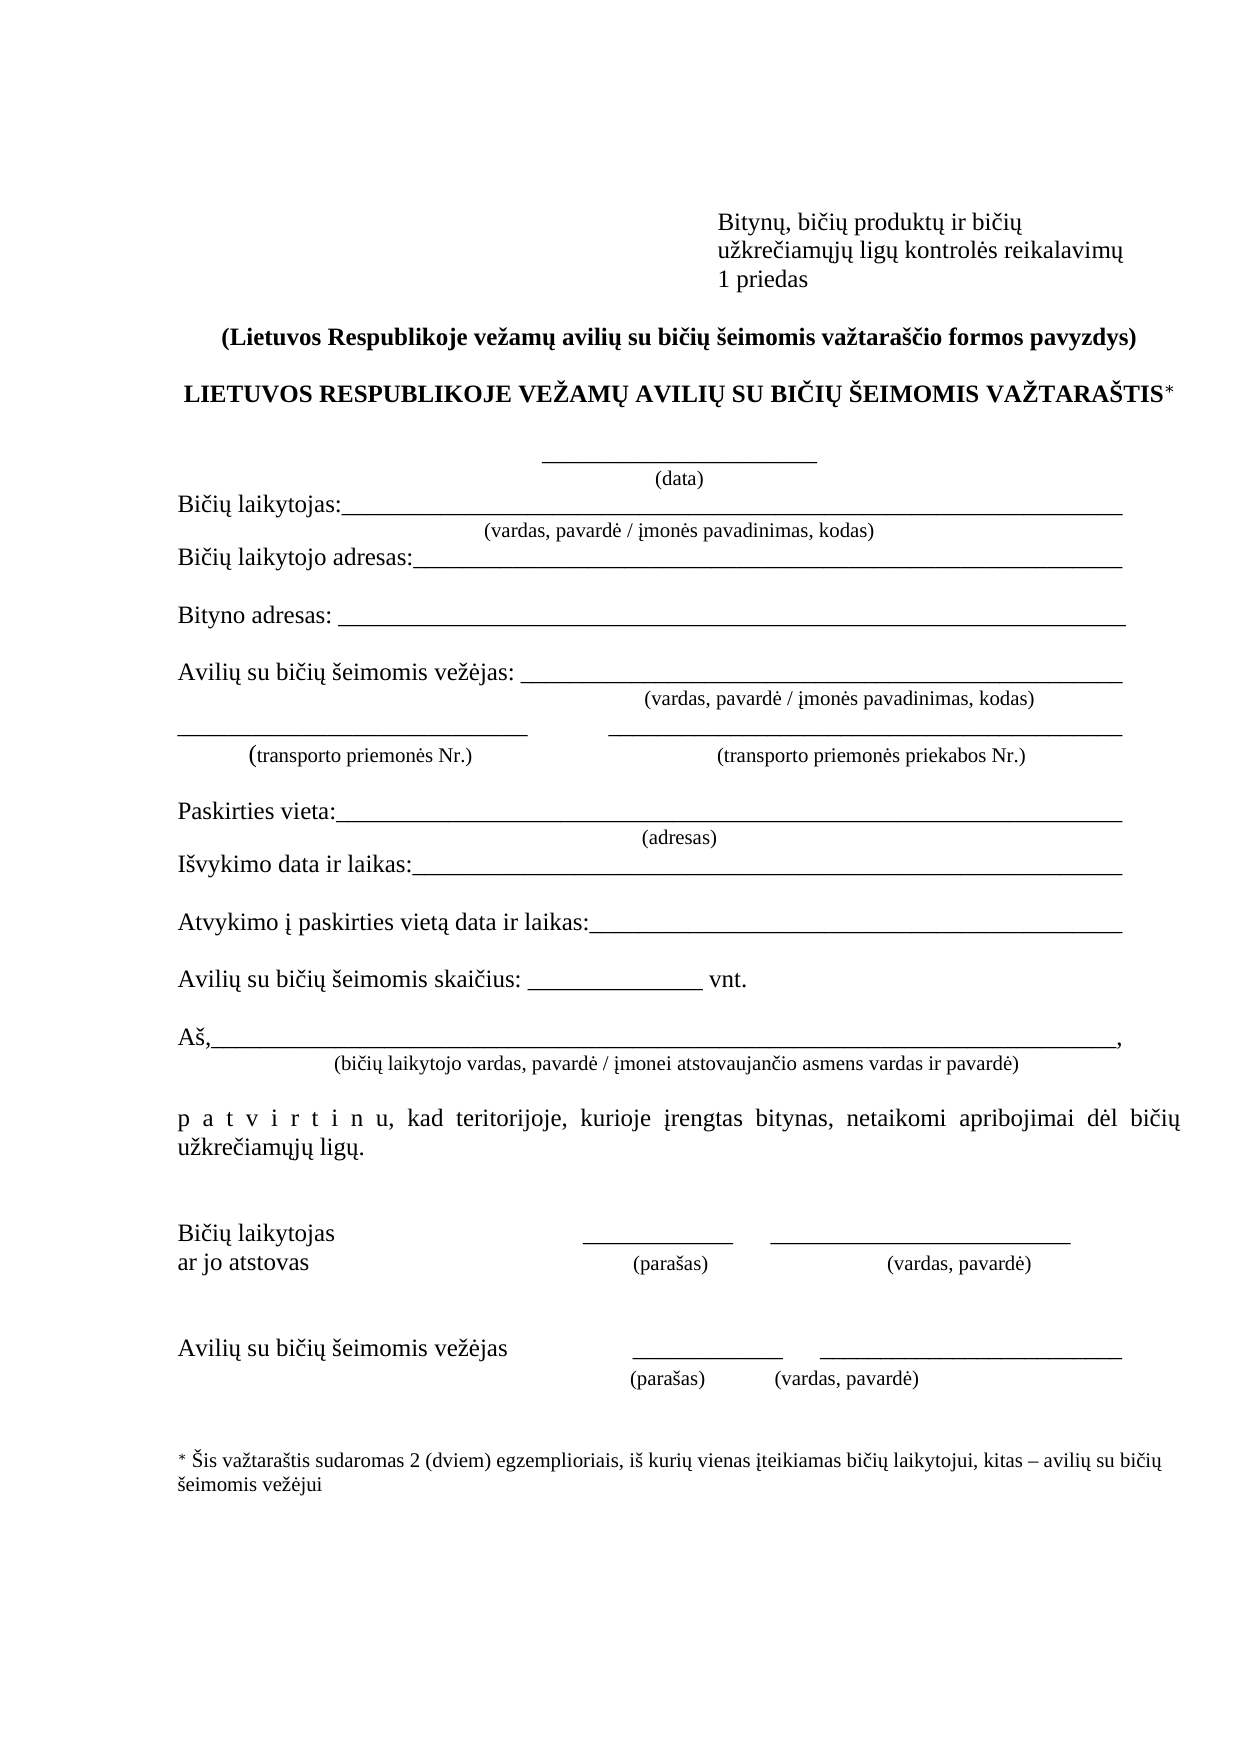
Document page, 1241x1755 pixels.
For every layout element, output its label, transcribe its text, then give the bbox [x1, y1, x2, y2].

text Avilių su bičių šeimomis skaičius: ______________ vnt. [177, 964, 1181, 993]
text 1 priedas [582, 264, 1181, 293]
text Bičių laikytojas: [177, 489, 1181, 518]
text (parašas) (vardas, pavardė) [177, 1362, 1181, 1391]
text (data) [177, 465, 1181, 489]
text (Lietuvos Respublikoje vežamų avilių su bičių šeimomis važtaraščio formos pavyzdys) [177, 322, 1181, 350]
text Bičių laikytojo adresas: [177, 542, 1181, 571]
text p a t v i r t i n u, kad teritorijoje, kurioje įrengtas bitynas, netaikomi apribojimai dėl bičių užkrečiamųjų ligų. [177, 1103, 1181, 1161]
text Bičių laikytojas ____________ ________________________ [177, 1218, 1181, 1247]
text Išvykimo data ir laikas: [177, 849, 1181, 878]
text ∗ Šis važtaraštis sudaromas 2 (dviem) egzemplioriais, iš kurių vienas įteikiamas bičių laikytojui, kitas – avilių su bičių šeimomis vežėjui [177, 1448, 1181, 1496]
text ______________________ [177, 437, 1181, 465]
text Aš, , [177, 1022, 1181, 1050]
text LIETUVOS RESPUBLIKOJE VEŽAMŲ AVILIŲ SU Bičių ŠEIMOMIS VAŽTARAŠTIS∗ [177, 379, 1181, 408]
text Bitynų, bičių produktų ir bičių [582, 207, 1181, 235]
text (transporto priemonės Nr.) (transporto priemonės priekabos Nr.) [177, 739, 1181, 768]
text Paskirties vieta: [177, 796, 1181, 825]
text ____________________________ [177, 710, 1181, 739]
text Atvykimo į paskirties vietą data ir laikas: [177, 907, 1181, 935]
text ar jo atstovas (parašas) (vardas, pavardė) [177, 1247, 1181, 1276]
text (vardas, pavardė / įmonės pavadinimas, kodas) [177, 518, 1181, 542]
text (vardas, pavardė / įmonės pavadinimas, kodas) [177, 686, 1181, 710]
text (bičių laikytojo vardas, pavardė / įmonei atstovaujančio asmens vardas ir pavardė) [177, 1050, 1181, 1074]
text Bityno adresas: _______________________________________________________________ [177, 600, 1181, 628]
text (adresas) [177, 825, 1181, 849]
text Avilių su bičių šeimomis vežėjas: [177, 657, 1181, 686]
text Avilių su bičių šeimomis vežėjas ____________ [177, 1333, 1181, 1362]
text užkrečiamųjų ligų kontrolės reikalavimų [582, 235, 1181, 264]
